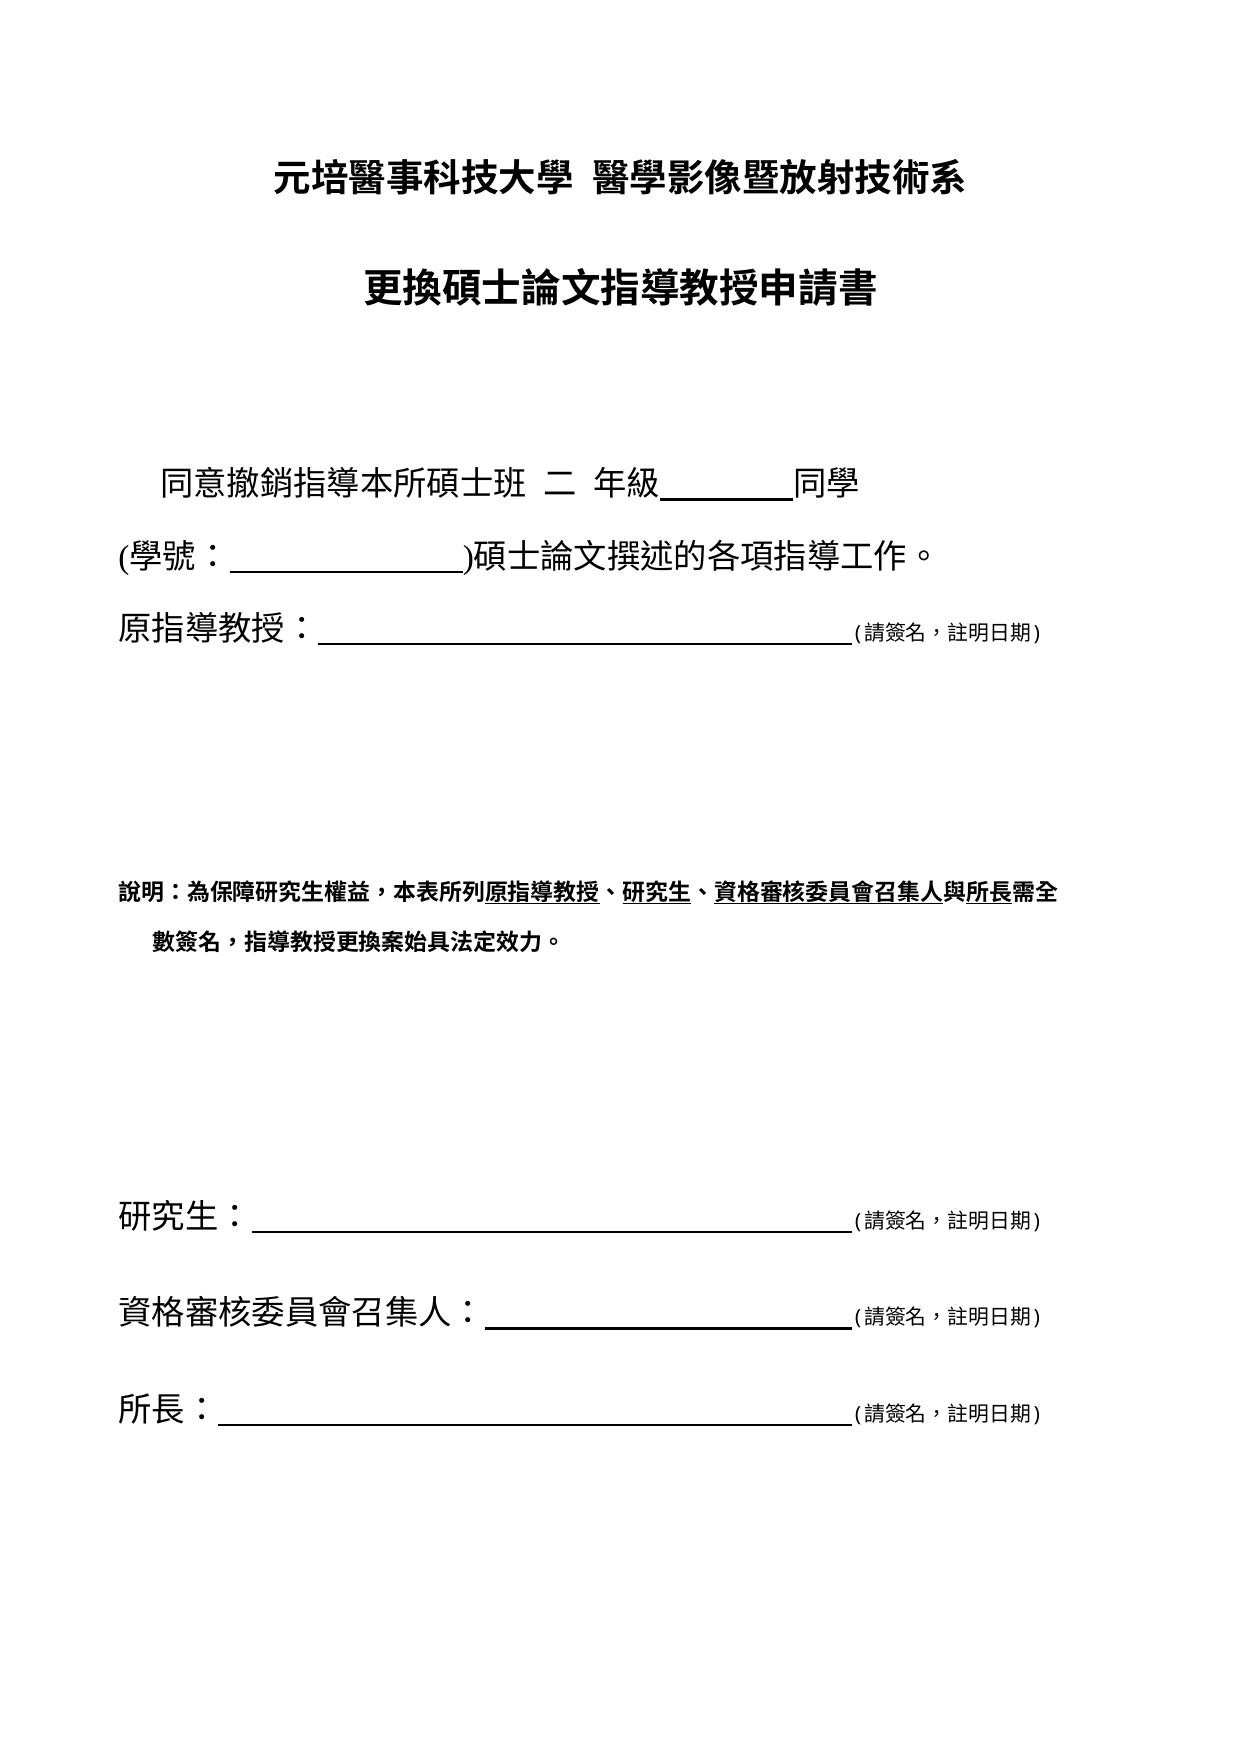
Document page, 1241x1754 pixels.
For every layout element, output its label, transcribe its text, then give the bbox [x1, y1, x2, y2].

text (學號： )碩士論文撰述的各項指導工作。 [118, 529, 1122, 578]
text 研究生： (請簽名，註明日期) [118, 1189, 1122, 1238]
text 原指導教授： (請簽名，註明日期) [118, 602, 1122, 650]
text 所長： (請簽名，註明日期) [118, 1382, 1122, 1431]
text 資格審核委員會召集人： (請簽名，註明日期) [118, 1286, 1122, 1334]
subtitle 更換碩士論文指導教授申請書 [118, 256, 1122, 313]
text 數簽名，指導教授更換案始具法定效力。 [118, 924, 1122, 957]
subtitle 元培醫事科技大學 醫學影像暨放射技術系 [118, 148, 1122, 202]
text 同意撤銷指導本所碩士班 二 年級 同學 [118, 457, 1122, 505]
text 說明：為保障研究生權益，本表所列原指導教授、研究生、資格審核委員會召集人與所長需全 [118, 874, 1122, 907]
